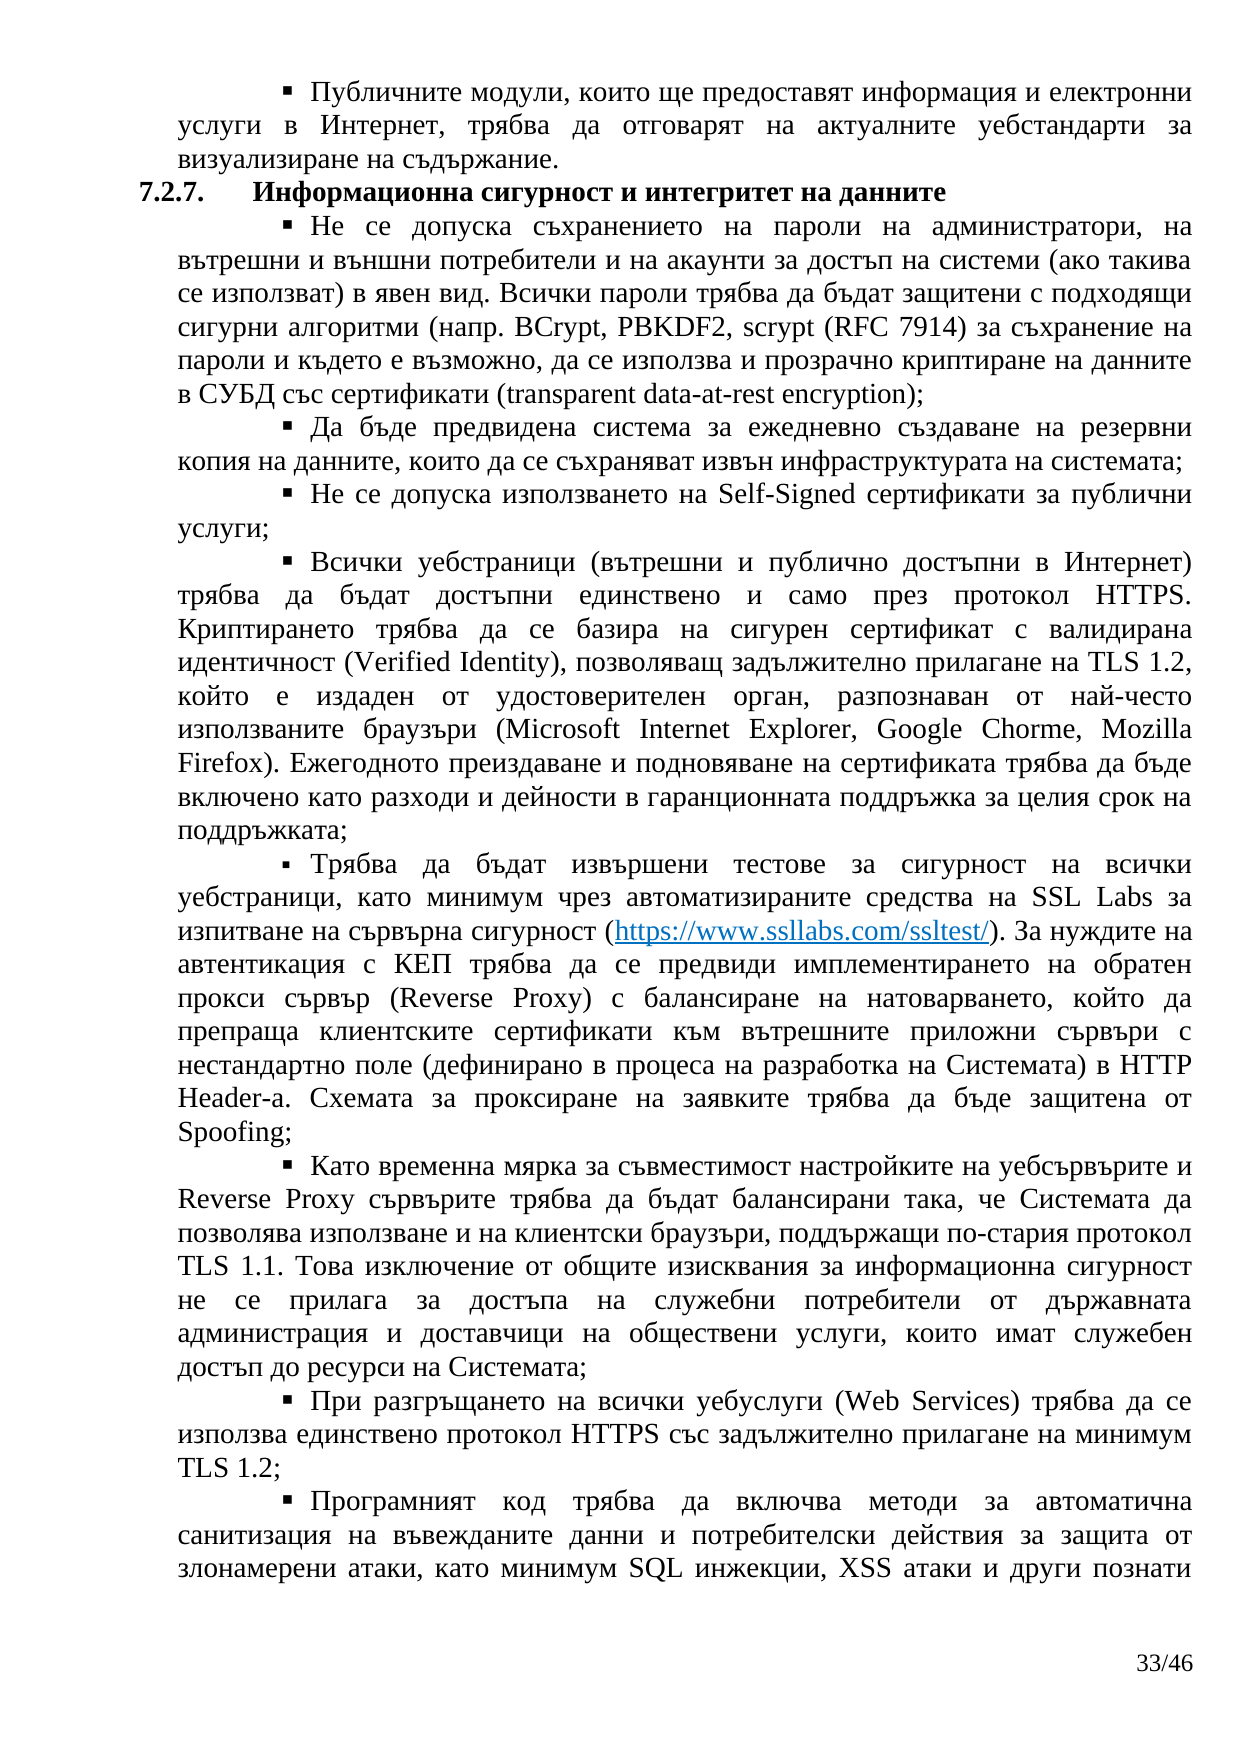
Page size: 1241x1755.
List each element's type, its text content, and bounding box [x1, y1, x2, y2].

list Не се допуска съхранението на пароли на администратори, на вътрешни и външни потребители и на акаунти за достъп на системи (ако такива се използват) в явен вид. Всички пароли трябва да бъдат защитени с подходящи сигурни алгоритми (напр. BCrypt, PBKDF2, scrypt (RFC 7914) за съхранение на пароли и където е възможно, да се използва и прозрачно криптиране на данните в СУБД със сертификати (transparent data-at-rest encryption); [177, 208, 1193, 409]
subtitle Информационна сигурност и интегритет на данните [138, 174, 1193, 208]
list При разгръщането на всички уебуслуги (Web Services) трябва да се използва единствено протокол HTTPS със задължително прилагане на минимум TLS 1.2; [177, 1383, 1193, 1483]
list Да бъде предвидена система за ежедневно създаване на резервни копия на данните, които да се съхраняват извън инфраструктурата на системата; [177, 409, 1193, 477]
list Програмният код трябва да включва методи за автоматична санитизация на въвежданите данни и потребителски действия за защита от злонамерени атаки, като минимум SQL инжекции, XSS атаки и други познати [177, 1483, 1193, 1584]
list Трябва да бъдат извършени тестове за сигурност на всички уебстраници, като минимум чрез автоматизираните средства на SSL Labs за изпитване на сървърна сигурност (https://www.ssllabs.com/ssltest/). За нуждите на автентикация с КЕП трябва да се предвиди имплементирането на обратен прокси сървър (Reverse Proxy) с балансиране на натоварването, който да препраща клиентските сертификати към вътрешните приложни сървъри с нестандартно поле (дефинирано в процеса на разработка на Системата) в HTTP Header-а. Схемата за проксиране на заявките трябва да бъде защитена от Spoofing; [177, 846, 1193, 1148]
list Като временна мярка за съвместимост настройките на уебсървърите и Reverse Proxy сървърите трябва да бъдат балансирани така, че Системата да позволява използване и на клиентски браузъри, поддържащи по-стария протокол TLS 1.1. Това изключение от общите изисквания за информационна сигурност не се прилага за достъпа на служебни потребители от държавната администрация и доставчици на обществени услуги, които имат служебен достъп до ресурси на Системата; [177, 1148, 1193, 1383]
list Публичните модули, които ще предоставят информация и електронни услуги в Интернет, трябва да отговарят на актуалните уебстандарти за визуализиране на съдържание. [177, 74, 1193, 174]
list Всички уебстраници (вътрешни и публично достъпни в Интернет) трябва да бъдат достъпни единствено и само през протокол HTTPS. Криптирането трябва да се базира на сигурен сертификат с валидирана идентичност (Verified Identity), позволяващ задължително прилагане на TLS 1.2, който е издаден от удостоверителен орган, разпознаван от най-често използваните браузъри (Microsoft Internet Explorer, Google Chorme, Mozilla Firefox). Ежегодното преиздаване и подновяване на сертификата трябва да бъде включено като разходи и дейности в гаранционната поддръжка за целия срок на поддръжката; [177, 544, 1193, 846]
list Не се допуска използването на Self-Signed сертификати за публични услуги; [177, 477, 1193, 544]
